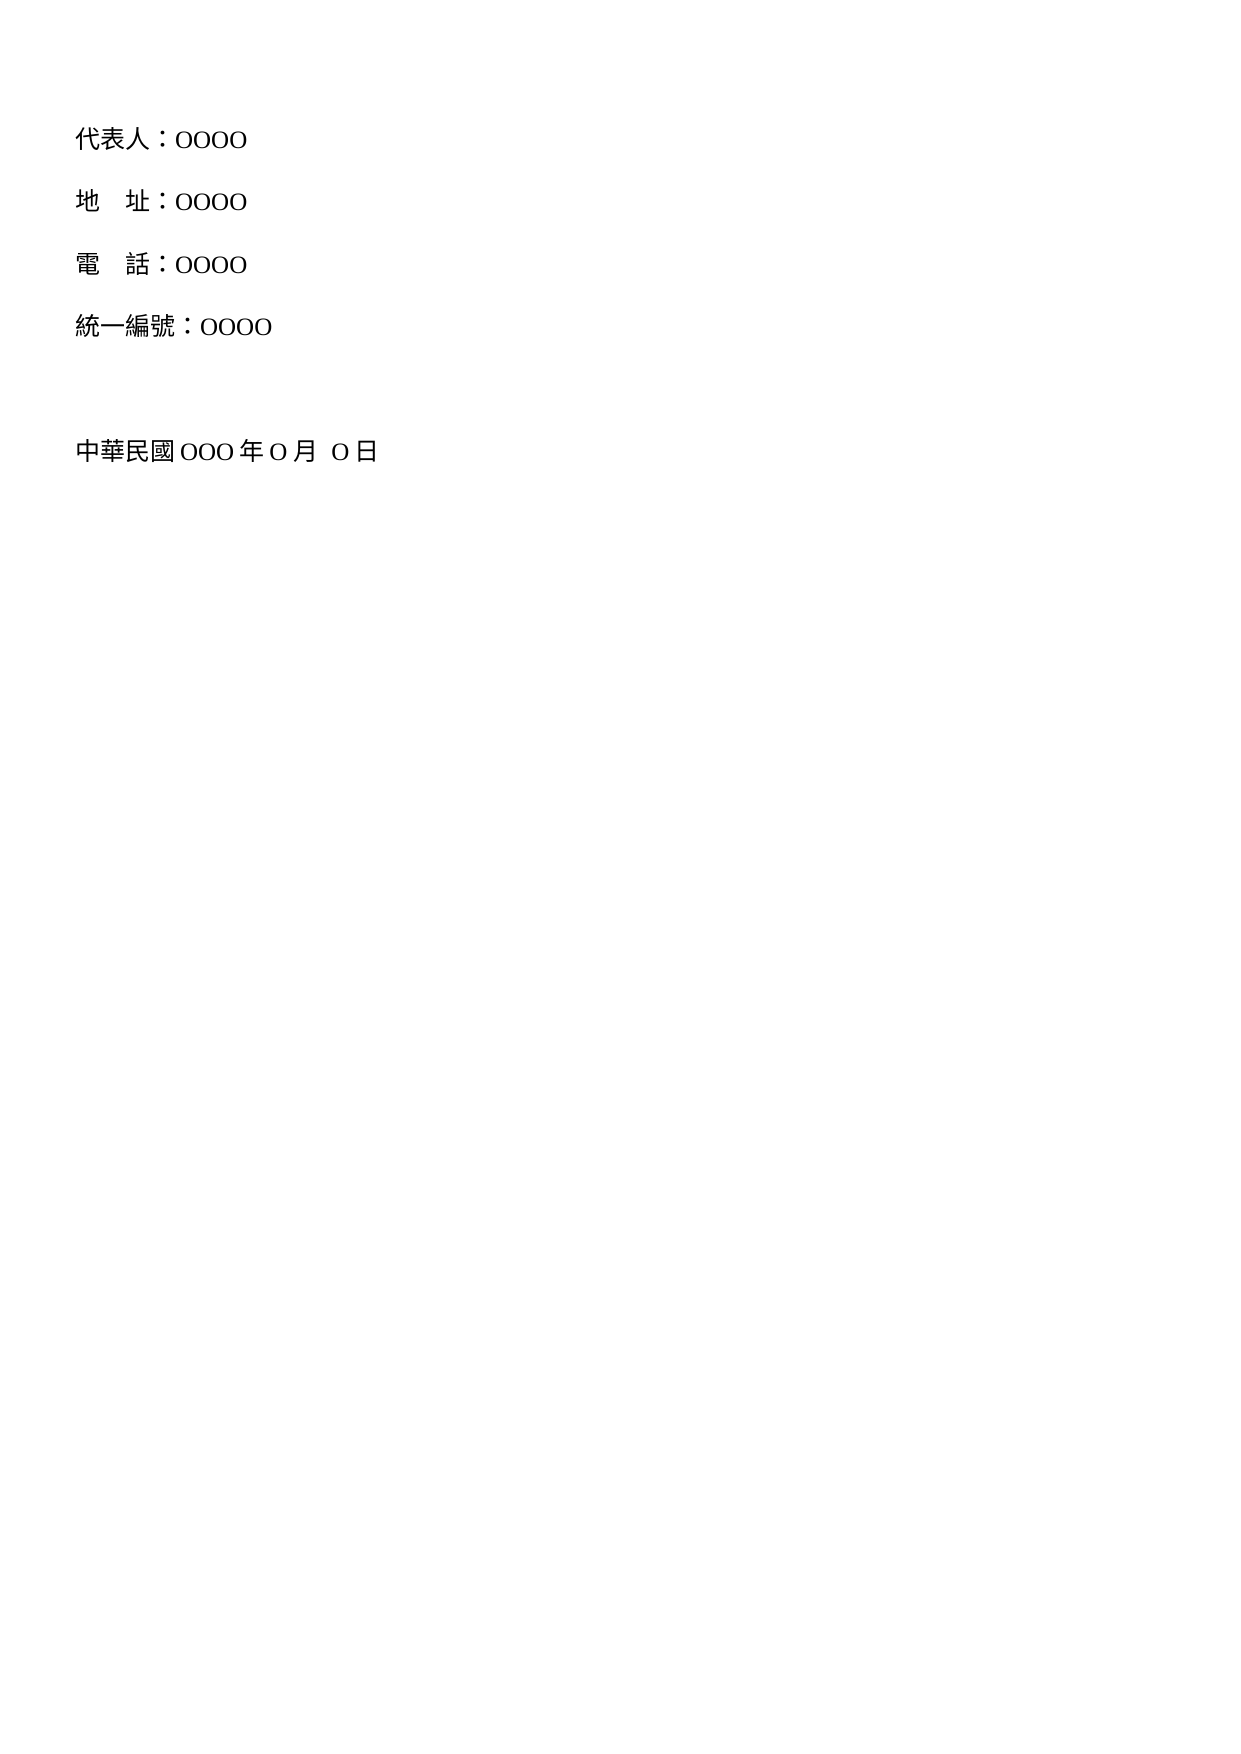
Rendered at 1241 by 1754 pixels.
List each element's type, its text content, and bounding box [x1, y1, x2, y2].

text 電 話：OOOO [75, 221, 1165, 283]
text 代表人：OOOO [75, 96, 1165, 158]
text 中華民國OOO年O 月 O日 [75, 408, 1165, 471]
text 統一編號：OOOO [75, 283, 1165, 346]
text 地 址：OOOO [75, 158, 1165, 221]
